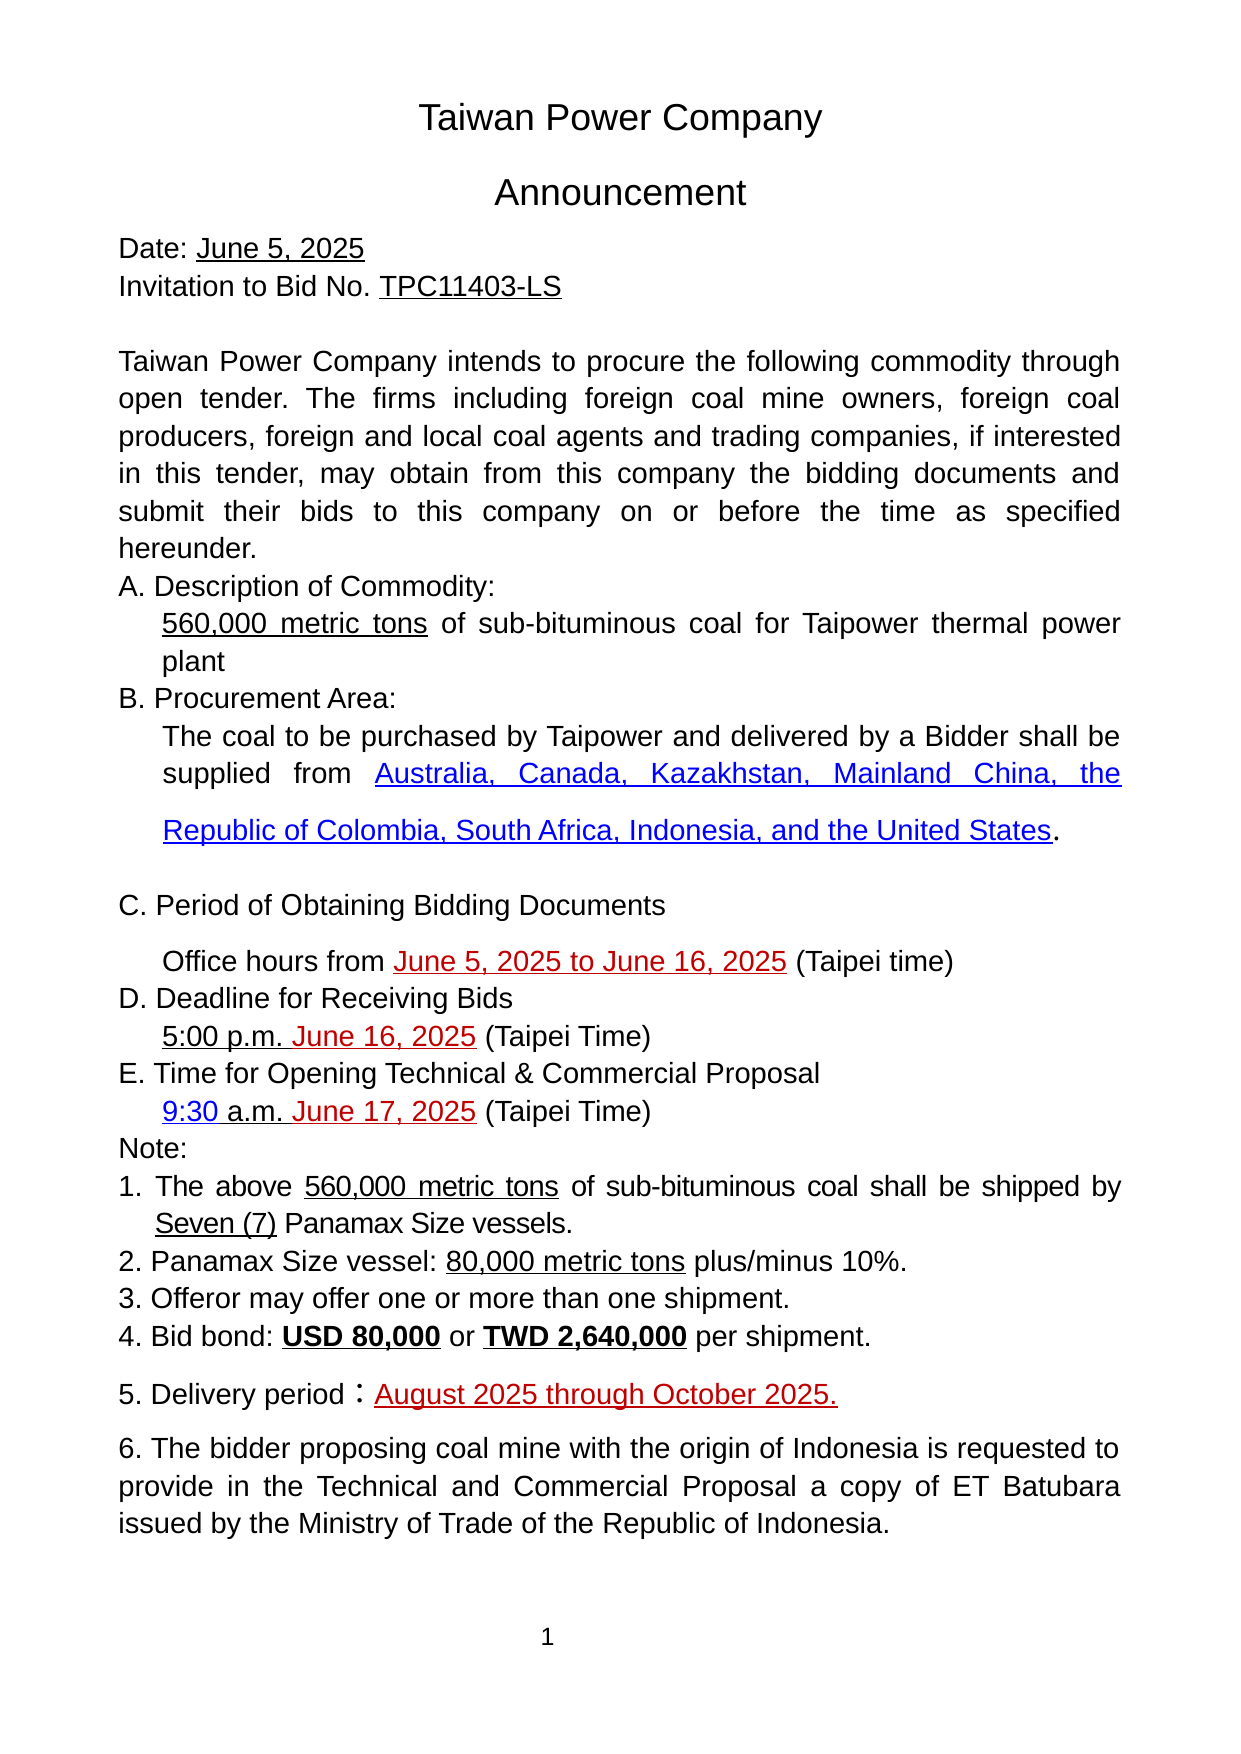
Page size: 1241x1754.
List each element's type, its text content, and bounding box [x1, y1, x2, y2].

text 2. Panamax Size vessel: 80,000 metric tons plus/minus 10%. [118, 1242, 1122, 1279]
text The coal to be purchased by Taipower and delivered by a Bidder shall be supplied from Australia, Canada, Kazakhstan, Mainland China, the Republic of Colombia, South Africa, Indonesia, and the United States. [162, 717, 1122, 867]
text Office hours from June 5, 2025 to June 16, 2025 (Taipei time) [118, 942, 1122, 979]
text Taiwan Power Company intends to procure the following commodity through open tender. The firms including foreign coal mine owners, foreign coal producers, foreign and local coal agents and trading companies, if interested in this tender, may obtain from this company the bidding documents and submit their bids to this company on or before the time as specified hereunder. [118, 342, 1122, 567]
text Note: [118, 1129, 1122, 1167]
text 9:30 a.m. June 17, 2025 (Taipei Time) [118, 1092, 1122, 1129]
text 1. The above 560,000 metric tons of sub-bituminous coal shall be shipped by Seven (7) Panamax Size vessels. [118, 1167, 1122, 1242]
text Date: June 5, 2025 [118, 229, 1122, 267]
text B. Procurement Area: [118, 679, 1122, 717]
text 5:00 p.m. June 16, 2025 (Taipei Time) [118, 1017, 1122, 1054]
text 6. The bidder proposing coal mine with the origin of Indonesia is requested to provide in the Technical and Commercial Proposal a copy of ET Batubara issued by the Ministry of Trade of the Republic of Indonesia. [118, 1429, 1122, 1542]
text D. Deadline for Receiving Bids [118, 979, 1122, 1017]
text 5. Delivery period：August 2025 through October 2025. [118, 1354, 1122, 1429]
text Announcement [118, 154, 1122, 229]
text A. Description of Commodity: [118, 567, 1122, 604]
text C. Period of Obtaining Bidding Documents [118, 867, 1122, 942]
text Taiwan Power Company [118, 79, 1122, 154]
text 3. Offeror may offer one or more than one shipment. [118, 1279, 1122, 1317]
text 4. Bid bond: USD 80,000 or TWD 2,640,000 per shipment. [118, 1317, 1122, 1354]
text 560,000 metric tons of sub-bituminous coal for Taipower thermal power plant [162, 604, 1122, 679]
text E. Time for Opening Technical & Commercial Proposal [118, 1054, 1122, 1092]
text Invitation to Bid No. TPC11403-LS [118, 267, 1122, 304]
